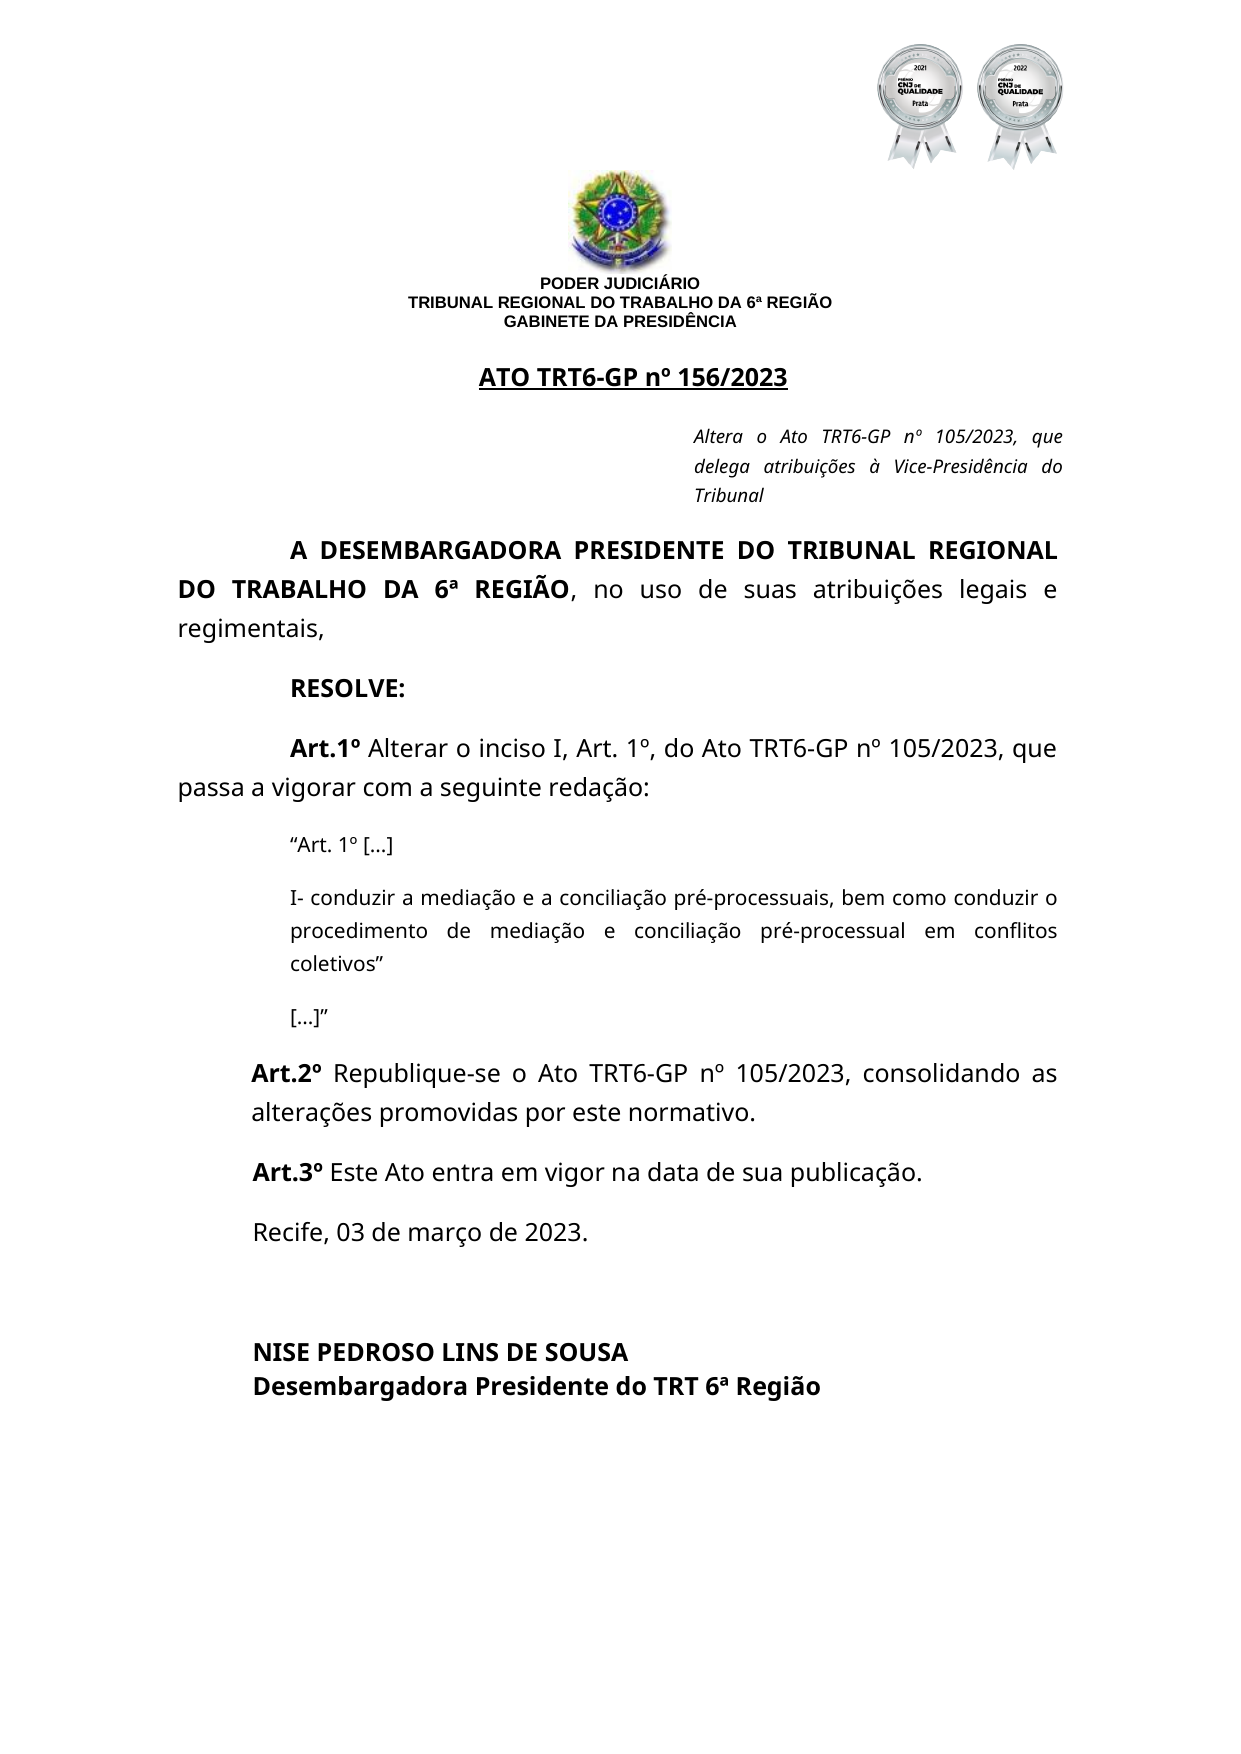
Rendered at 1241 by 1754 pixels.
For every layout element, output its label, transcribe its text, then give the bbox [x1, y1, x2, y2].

picture [858, 43, 1064, 171]
text ATO TRT6-GP nº 156/2023 [177, 360, 1014, 394]
text RESOLVE: [177, 671, 1058, 705]
text [...]” [177, 1002, 1058, 1031]
text Art.1º Alterar o inciso I, Art. 1º, do Ato TRT6-GP nº 105/2023, que passa a vigorar com a seguinte redação: [177, 731, 1058, 804]
text NISE PEDROSO LINS DE SOUSA [177, 1335, 1063, 1369]
text “Art. 1º [...] [177, 830, 1058, 858]
text Art.3º Este Ato entra em vigor na data de sua publicação. [177, 1155, 1063, 1189]
text Art.2º Republique-se o Ato TRT6-GP nº 105/2023, consolidando as alterações promovidas por este normativo. [251, 1056, 1058, 1129]
text A DESEMBARGADORA PRESIDENTE DO TRIBUNAL REGIONAL DO TRABALHO DA 6ª REGIÃO, no uso de suas atribuições legais e regimentais, [177, 532, 1058, 645]
text Altera o Ato TRT6-GP nº 105/2023, que delega atribuições à Vice-Presidência do Tribunal [694, 424, 1063, 508]
picture [568, 170, 672, 274]
text Recife, 03 de março de 2023. [177, 1215, 1063, 1249]
text Desembargadora Presidente do TRT 6ª Região [177, 1369, 1063, 1403]
text I- conduzir a mediação e a conciliação pré-processuais, bem como conduzir o procedimento de mediação e conciliação pré-processual em conflitos coletivos” [290, 883, 1058, 977]
